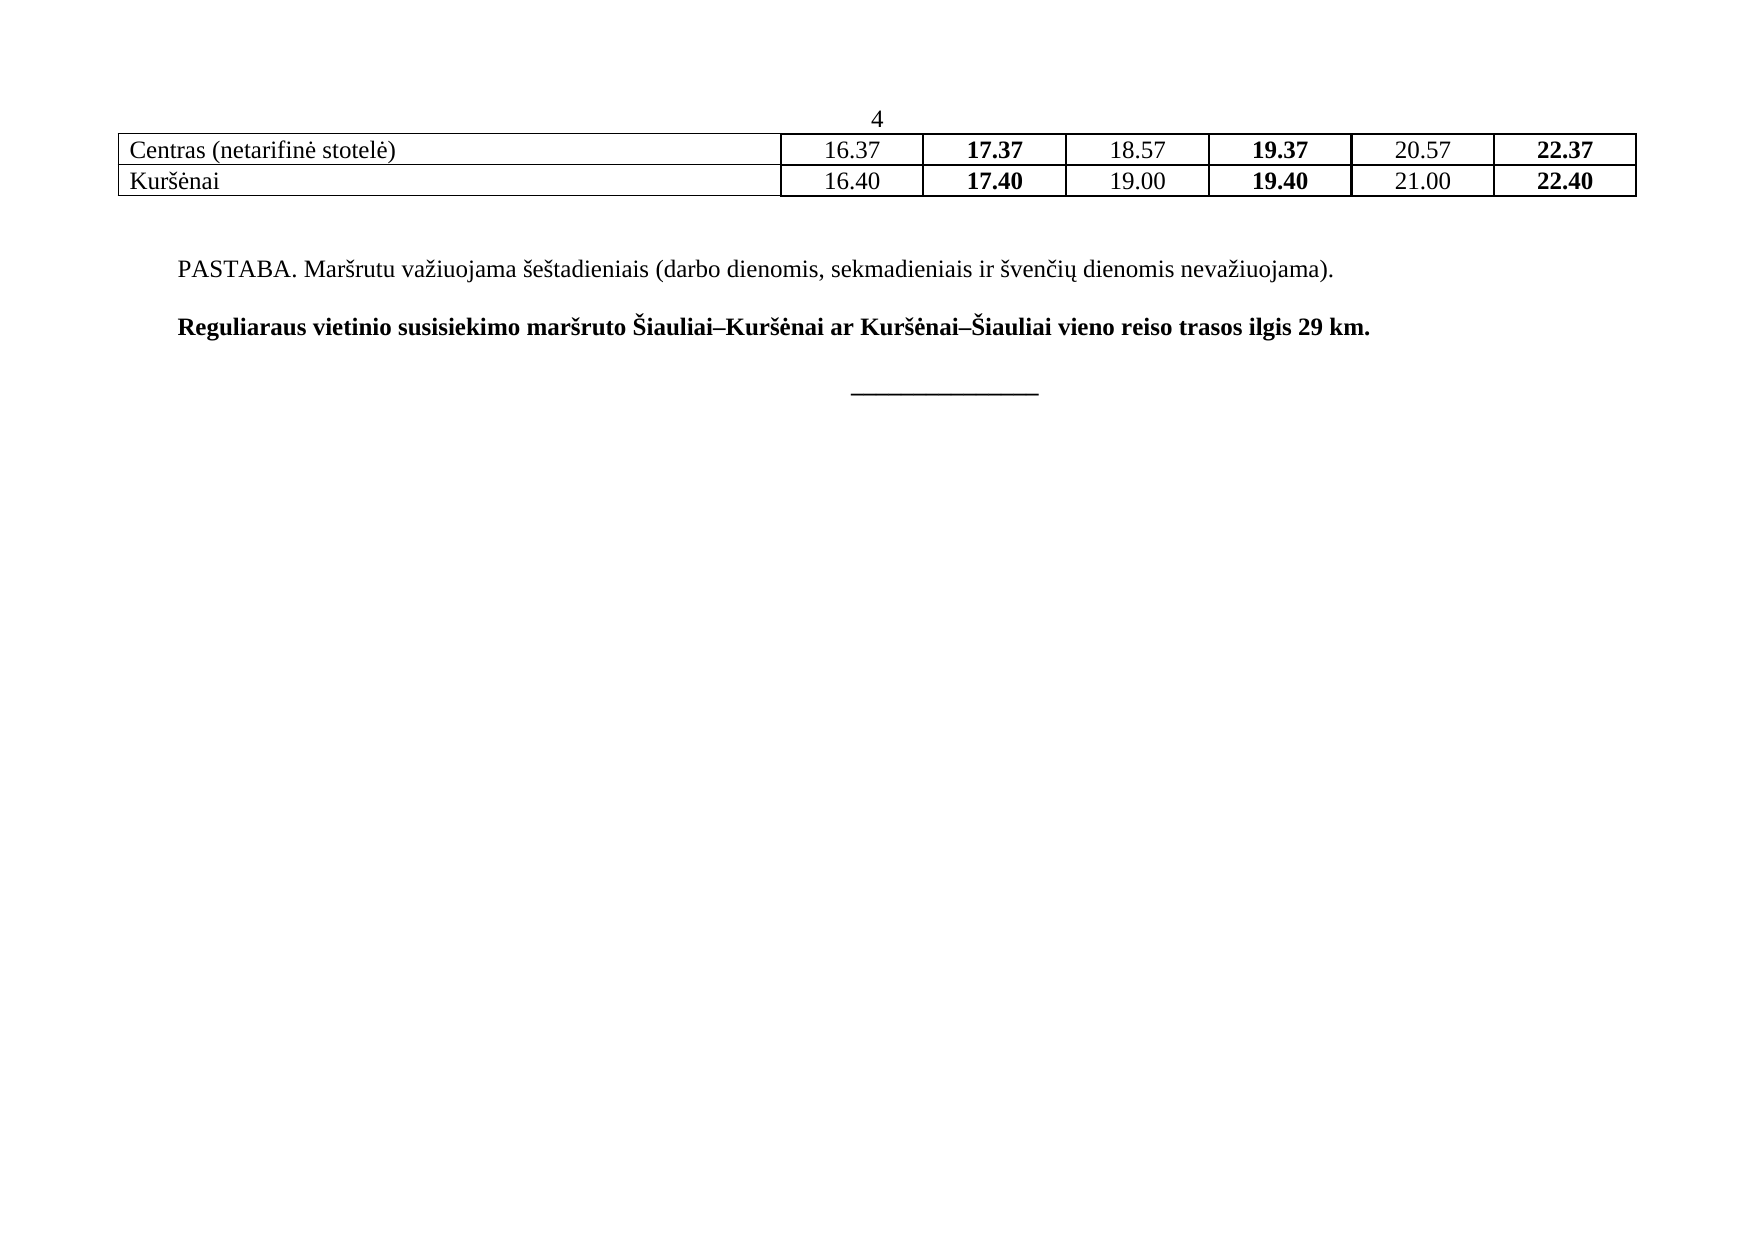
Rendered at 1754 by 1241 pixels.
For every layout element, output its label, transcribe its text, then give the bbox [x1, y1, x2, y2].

table_cell Centras (netarifinė stotelė) [119, 134, 780, 164]
table_cell 19.37 [1210, 135, 1350, 164]
table_cell 19.00 [1067, 166, 1208, 195]
table_cell 17.37 [924, 135, 1065, 164]
table_cell 21.00 [1353, 166, 1493, 195]
text _______________ [118, 369, 1636, 398]
table_cell 22.40 [1495, 166, 1635, 195]
table_cell 19.40 [1210, 166, 1350, 195]
table_cell 20.57 [1353, 135, 1493, 164]
table_cell 16.40 [782, 166, 922, 195]
table_cell 17.40 [924, 166, 1065, 195]
text Reguliaraus vietinio susisiekimo maršruto Šiauliai–Kuršėnai ar Kuršėnai–Šiauliai vieno reiso trasos ilgis 29 km. [118, 312, 1636, 341]
table_cell Kuršėnai [119, 165, 780, 195]
text PASTABA. Maršrutu važiuojama šeštadieniais (darbo dienomis, sekmadieniais ir švenčių dienomis nevažiuojama). [118, 254, 1636, 283]
table_cell 18.57 [1067, 135, 1208, 164]
table_cell 22.37 [1495, 135, 1635, 164]
table_cell 16.37 [782, 135, 922, 164]
